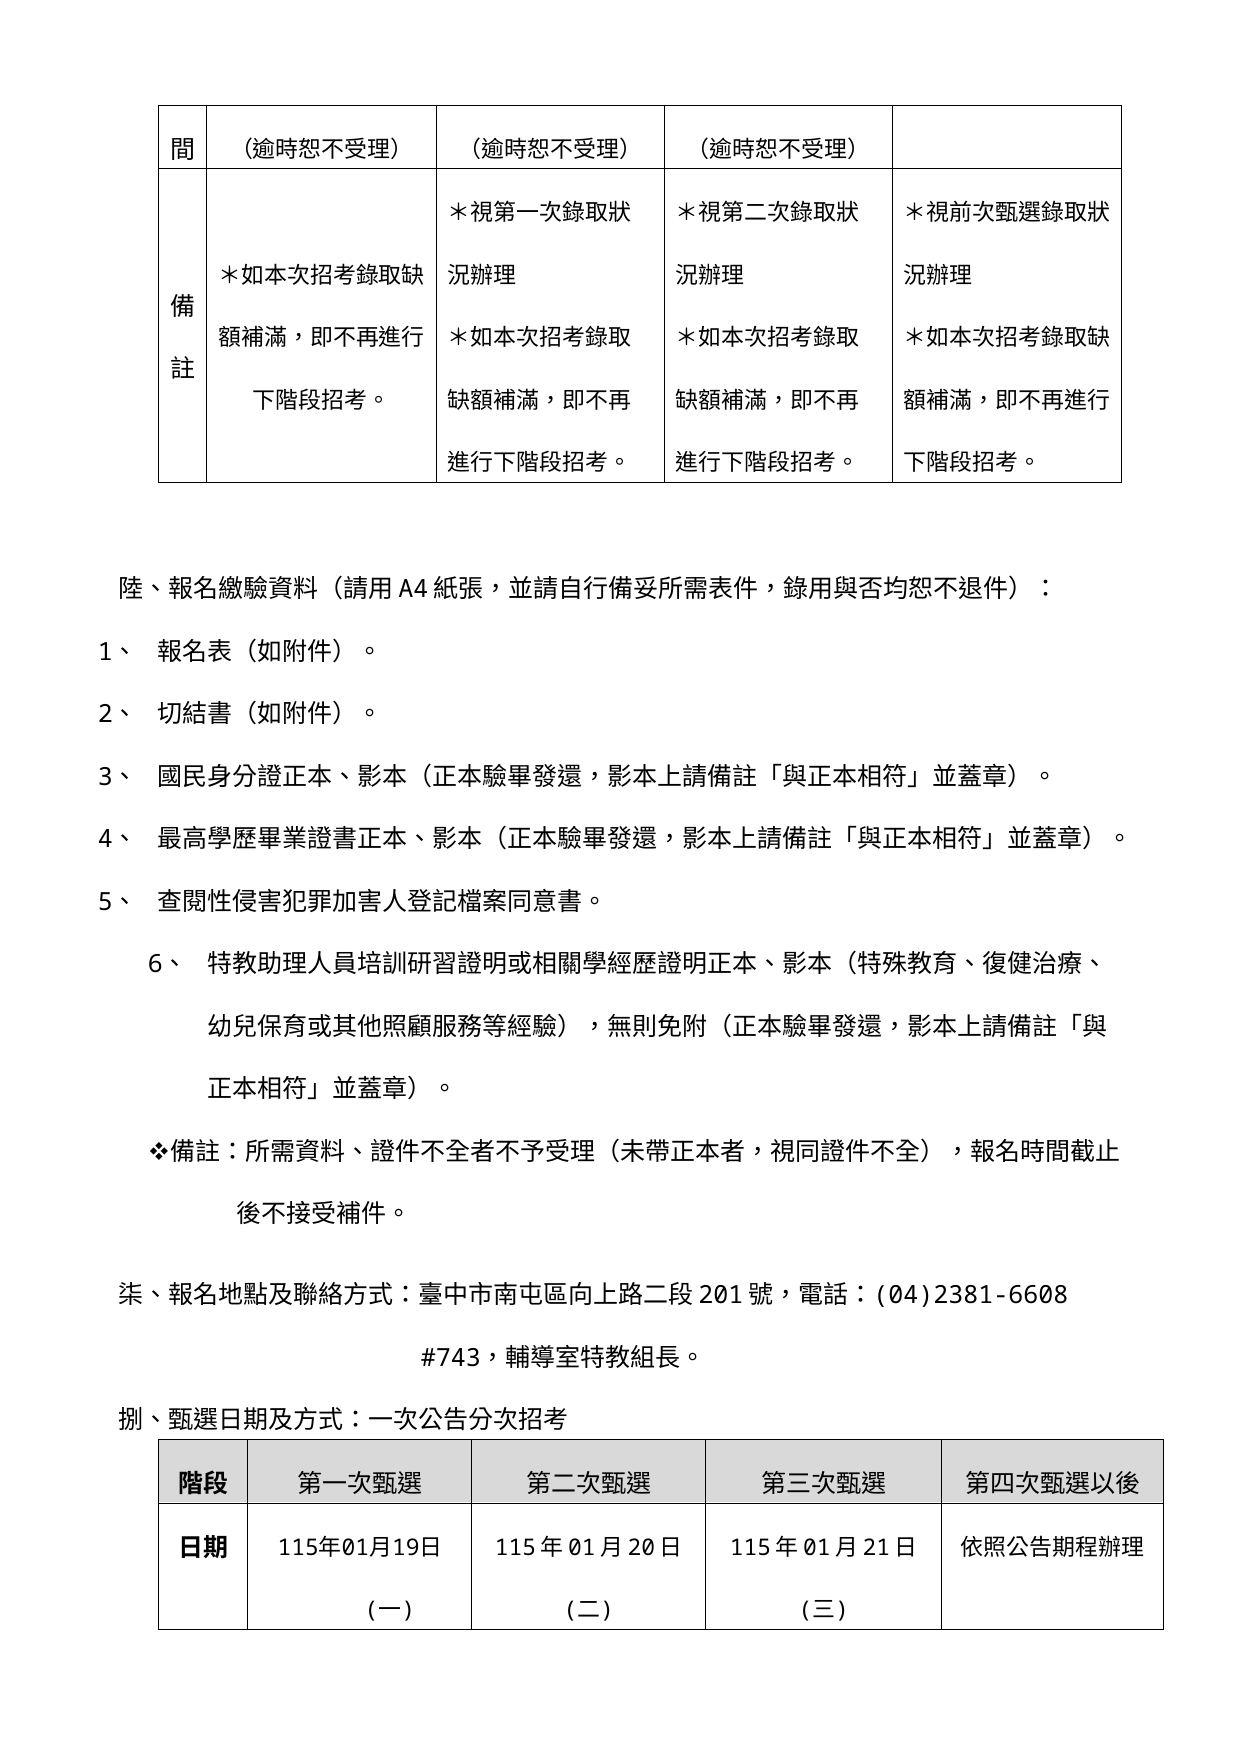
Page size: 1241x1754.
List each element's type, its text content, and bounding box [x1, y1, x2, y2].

table_cell （逾時恕不受理） [207, 106, 436, 168]
table_cell ＊如本次招考錄取缺額補滿，即不再進行下階段招考。 [207, 169, 436, 482]
table_cell 依照公告期程辦理 [942, 1504, 1163, 1628]
text 柒、報名地點及聯絡方式：臺中市南屯區向上路二段201號，電話：(04)2381-6608 #743，輔導室特教組長。 [118, 1251, 1122, 1376]
text 備註：所需資料、證件不全者不予受理（未帶正本者，視同證件不全），報名時間截止後不接受補件。 [148, 1108, 1122, 1233]
text 陸、報名繳驗資料（請用A4紙張，並請自行備妥所需表件，錄用與否均恕不退件）： [118, 545, 1122, 608]
table_cell 備註 [159, 169, 206, 482]
table_header 第三次甄選 [706, 1440, 941, 1502]
table_cell ＊視第一次錄取狀況辦理 ＊如本次招考錄取缺額補滿，即不再進行下階段招考。 [437, 169, 664, 482]
list 最高學歷畢業證書正本、影本（正本驗畢發還，影本上請備註「與正本相符」並蓋章）。 [98, 795, 1122, 858]
table_cell （逾時恕不受理） [665, 106, 892, 168]
table_cell 115年01月21日(三) [706, 1504, 941, 1628]
table_header 第四次甄選以後 [942, 1440, 1163, 1502]
table_cell （逾時恕不受理） [437, 106, 664, 168]
table_header 第二次甄選 [472, 1440, 705, 1502]
table_cell 日期 [159, 1504, 247, 1628]
list 切結書（如附件）。 [98, 670, 1122, 733]
table_header 第一次甄選 [248, 1440, 471, 1502]
list 國民身分證正本、影本（正本驗畢發還，影本上請備註「與正本相符」並蓋章）。 [98, 733, 1122, 795]
table_header 階段 [159, 1440, 247, 1502]
table_cell 115年01月19日(一) [248, 1504, 471, 1628]
table_cell 間 [159, 106, 206, 168]
list 查閱性侵害犯罪加害人登記檔案同意書。 [98, 858, 1122, 920]
table_cell ＊視前次甄選錄取狀況辦理 ＊如本次招考錄取缺額補滿，即不再進行下階段招考。 [893, 169, 1121, 482]
text 捌、甄選日期及方式：一次公告分次招考 [118, 1376, 1122, 1439]
table_cell ＊視第二次錄取狀況辦理 ＊如本次招考錄取缺額補滿，即不再進行下階段招考。 [665, 169, 892, 482]
list 報名表（如附件）。 [98, 608, 1122, 670]
table_cell 115年01月20日(二) [472, 1504, 705, 1628]
table_cell [893, 106, 1121, 168]
list 特教助理人員培訓研習證明或相關學經歷證明正本、影本（特殊教育、復健治療、幼兒保育或其他照顧服務等經驗），無則免附（正本驗畢發還，影本上請備註「與正本相符」並蓋章）。 [148, 920, 1122, 1108]
